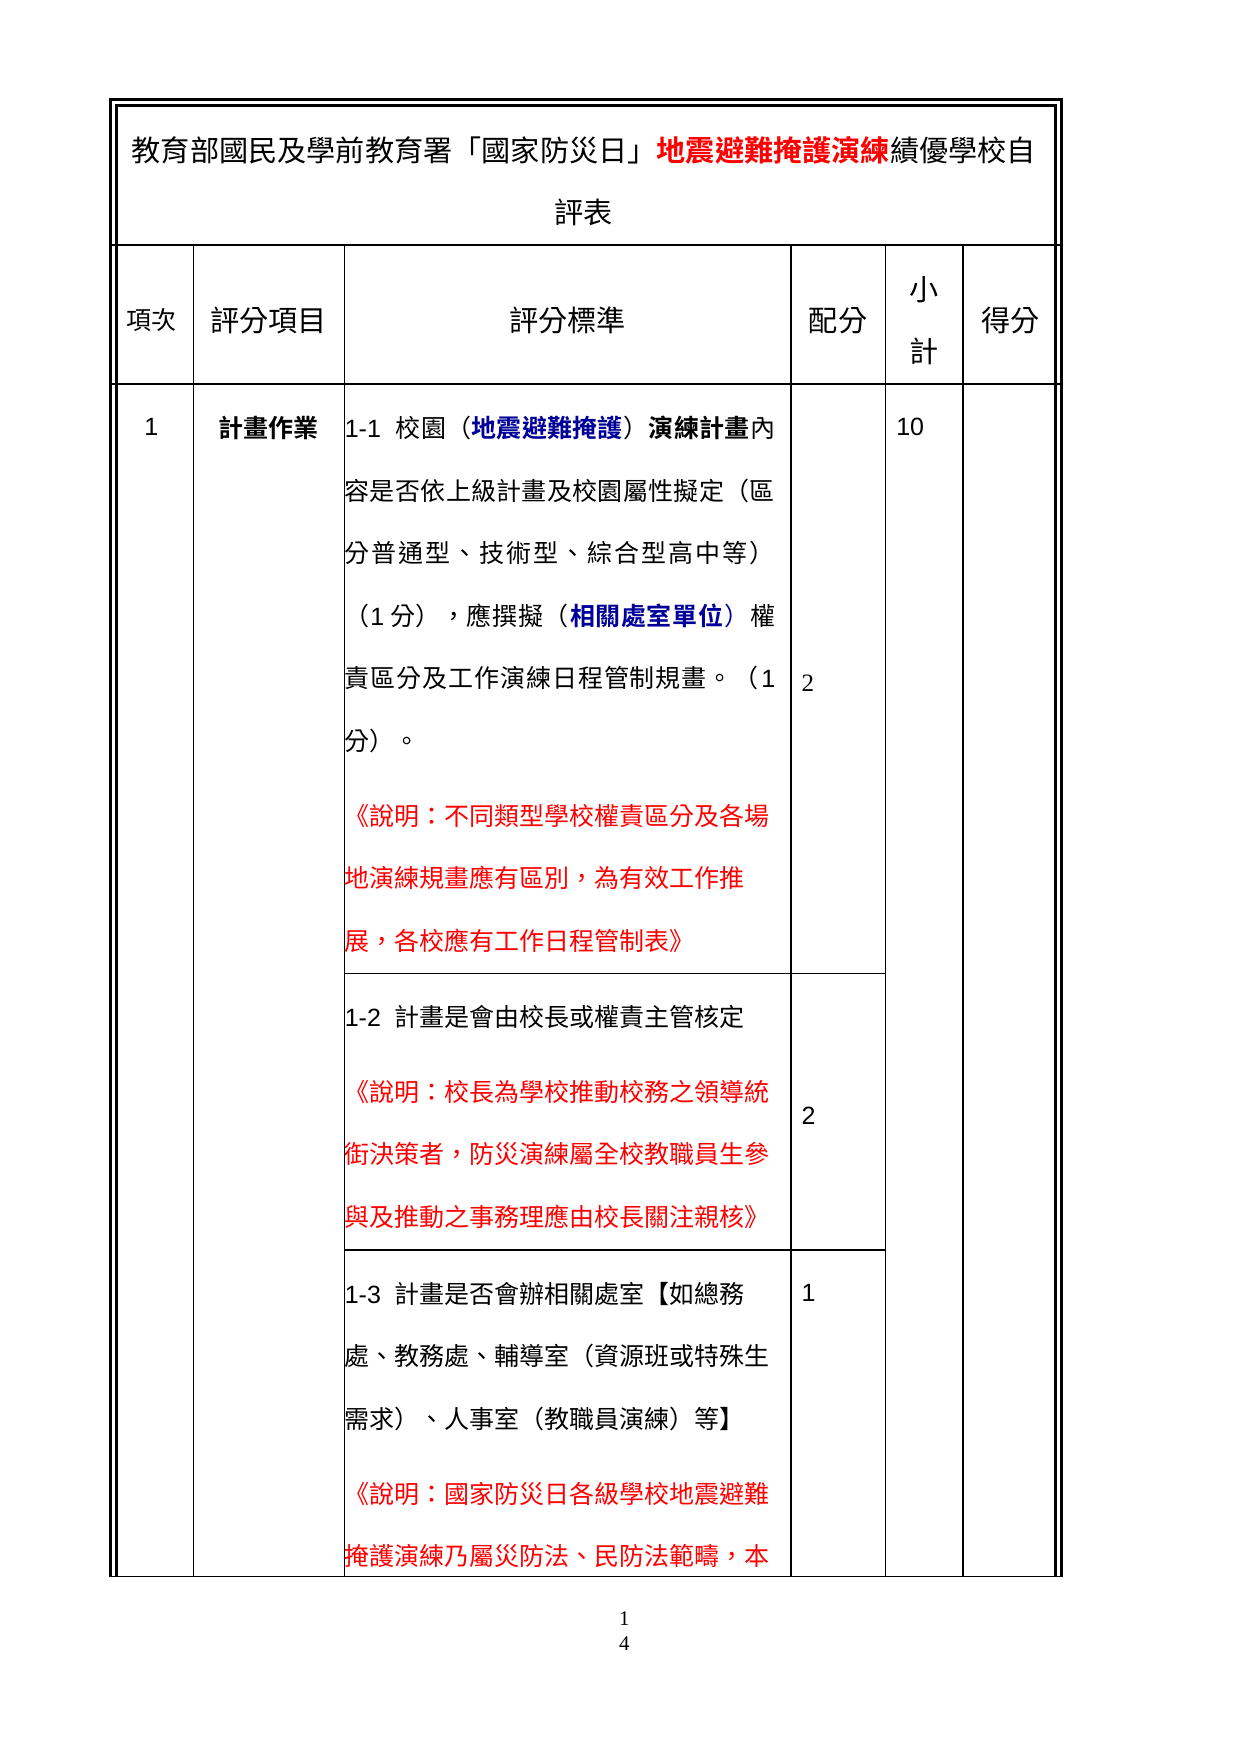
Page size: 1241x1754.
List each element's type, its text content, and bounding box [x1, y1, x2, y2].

table_cell [964, 385, 1054, 1576]
table_cell 小計 [886, 246, 962, 383]
table_cell 2 [792, 385, 885, 972]
table_cell 1 [792, 1251, 885, 1576]
table_cell 得分 [964, 246, 1054, 383]
table_cell 配分 [792, 246, 885, 383]
table_cell 1-3 計畫是否會辦相關處室【如總務處、教務處、輔導室（資源班或特殊生需求）、人事室（教職員演練）等】 《說明：國家防災日各級學校地震避難掩護演練乃屬災防法、民防法範疇，本 [345, 1251, 790, 1576]
table_header 教育部國民及學前教育署「國家防災日」地震避難掩護演練績優學校自評表 [114, 101, 1058, 244]
table_cell 計畫作業 [194, 385, 344, 1576]
table_cell 項次 [118, 246, 193, 383]
table_cell 10 [886, 385, 962, 1576]
table_cell 評分項目 [194, 246, 344, 383]
table_cell 2 [792, 974, 885, 1249]
table_cell 1-1 校園（地震避難掩護）演練計畫內容是否依上級計畫及校園屬性擬定（區分普通型、技術型、綜合型高中等）（1分），應撰擬（相關處室單位）權責區分及工作演練日程管制規畫。（1分）。 《說明：不同類型學校權責區分及各場地演練規畫應有區別，為有效工作推展，各校應有工作日程管制表》 [345, 385, 790, 972]
table_cell 評分標準 [345, 246, 790, 383]
table_cell 1-2 計畫是會由校長或權責主管核定 《說明：校長為學校推動校務之領導統衘決策者，防災演練屬全校教職員生參與及推動之事務理應由校長關注親核》 [345, 974, 790, 1249]
table_cell 1 [118, 385, 193, 1576]
